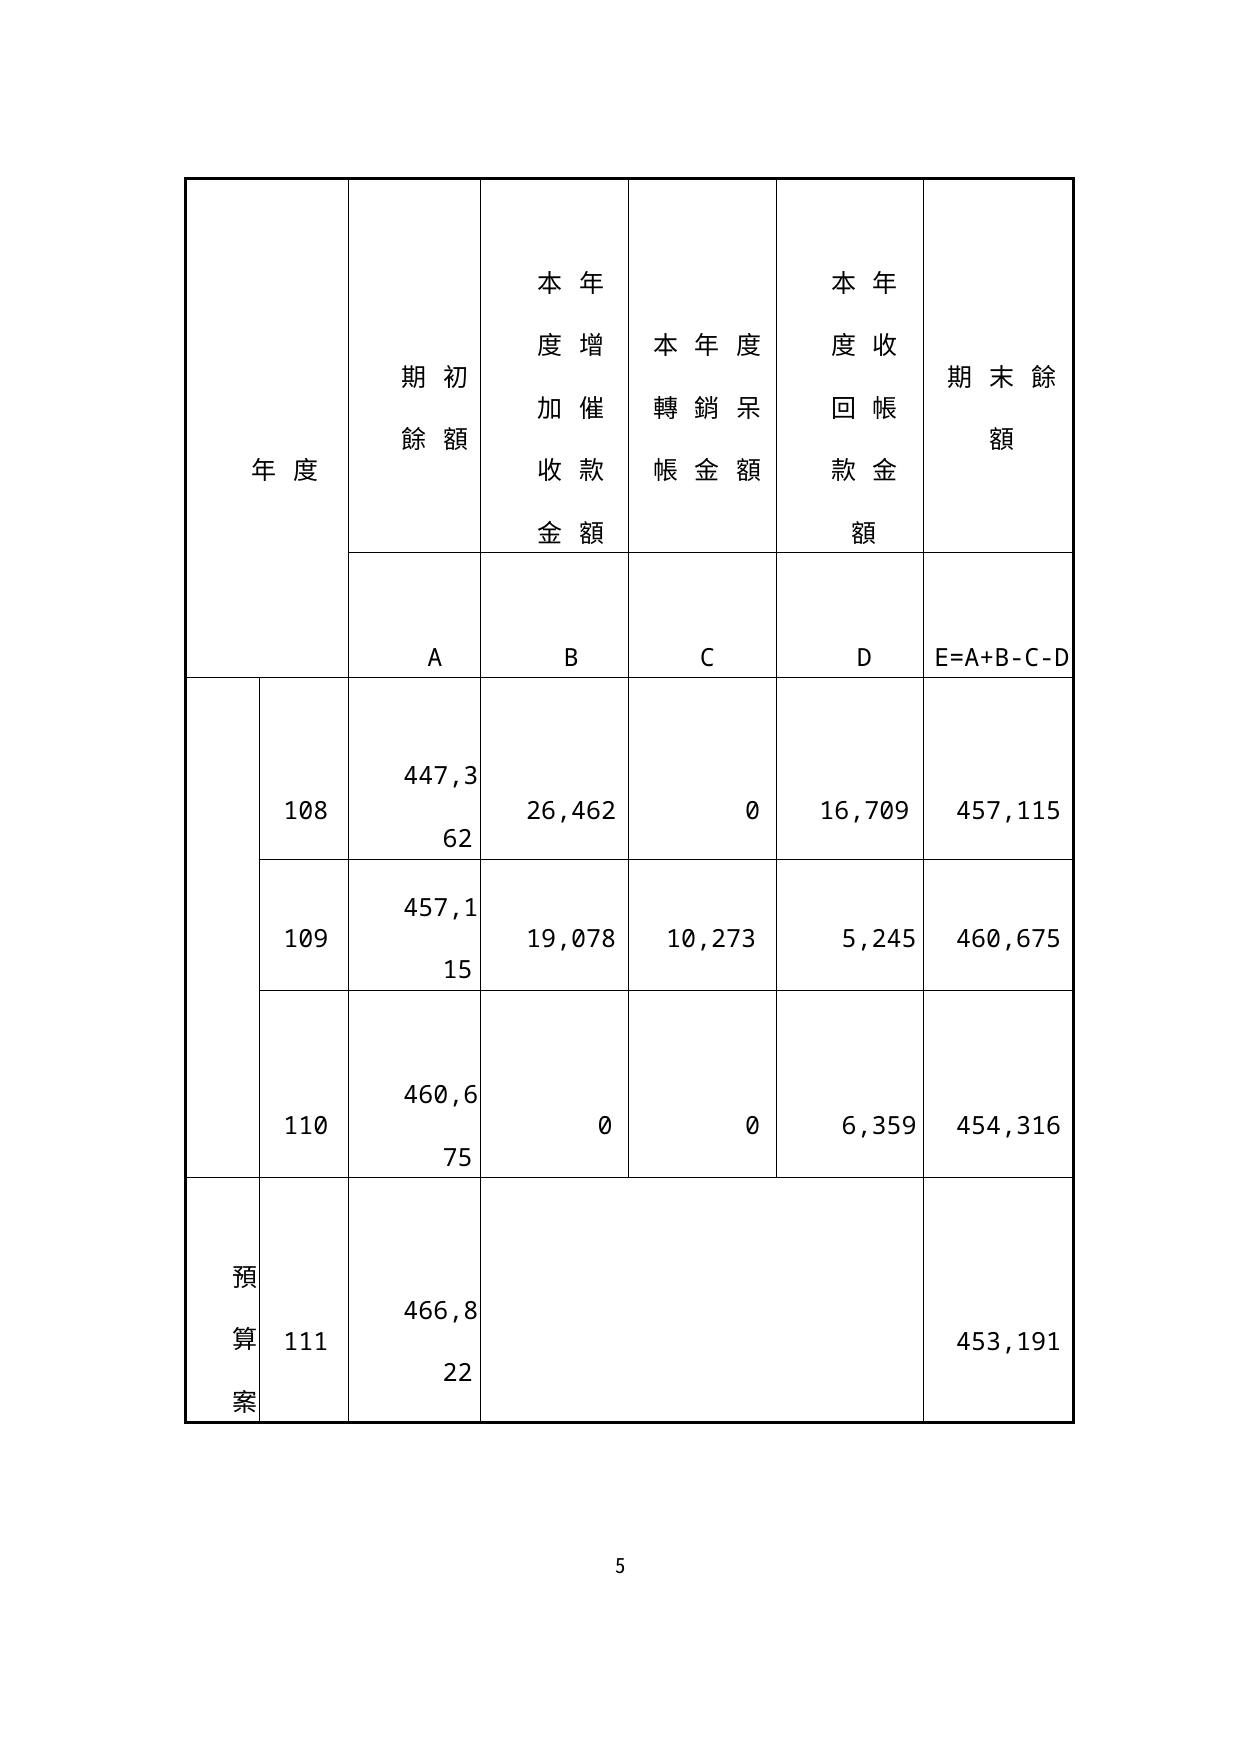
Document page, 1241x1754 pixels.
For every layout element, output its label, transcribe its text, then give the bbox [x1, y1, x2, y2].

table_header 本年度轉銷呆帳金額 [629, 180, 776, 552]
table_cell 447,362 [349, 678, 480, 858]
table_cell 16,709 [777, 678, 923, 858]
table_cell B [481, 553, 628, 677]
table_cell 453,191 [924, 1178, 1072, 1421]
table_header 年度 [187, 180, 348, 677]
table_cell [187, 678, 259, 1177]
table_cell 466,822 [349, 1178, 480, 1421]
table_cell 454,316 [924, 991, 1072, 1177]
table_cell 26,462 [481, 678, 628, 858]
table_cell 19,078 [481, 860, 628, 990]
table_cell 460,675 [924, 860, 1072, 990]
table_cell A [349, 553, 480, 677]
table_header 期初餘額 [349, 180, 480, 552]
table_cell 457,115 [924, 678, 1072, 858]
table_cell 0 [481, 991, 628, 1177]
table_cell C [629, 553, 776, 677]
table_cell 5,245 [777, 860, 923, 990]
table_cell 457,115 [349, 860, 480, 990]
table_cell [481, 1178, 923, 1421]
table_cell E=A+B-C-D [924, 553, 1072, 677]
table_cell D [777, 553, 923, 677]
table_cell 0 [629, 678, 776, 858]
table_cell 110 [260, 991, 348, 1177]
table_header 本年度收回帳款金額 [777, 180, 923, 552]
table_cell 108 [260, 678, 348, 858]
table_header 期末餘額 [924, 180, 1072, 552]
table_cell 6,359 [777, 991, 923, 1177]
table_cell 109 [260, 860, 348, 990]
table_cell 預算案 [187, 1178, 259, 1421]
table_cell 0 [629, 991, 776, 1177]
table_cell 10,273 [629, 860, 776, 990]
table_header 本年度增加催收款金額 [481, 180, 628, 552]
table_cell 111 [260, 1178, 348, 1421]
table_cell 460,675 [349, 991, 480, 1177]
